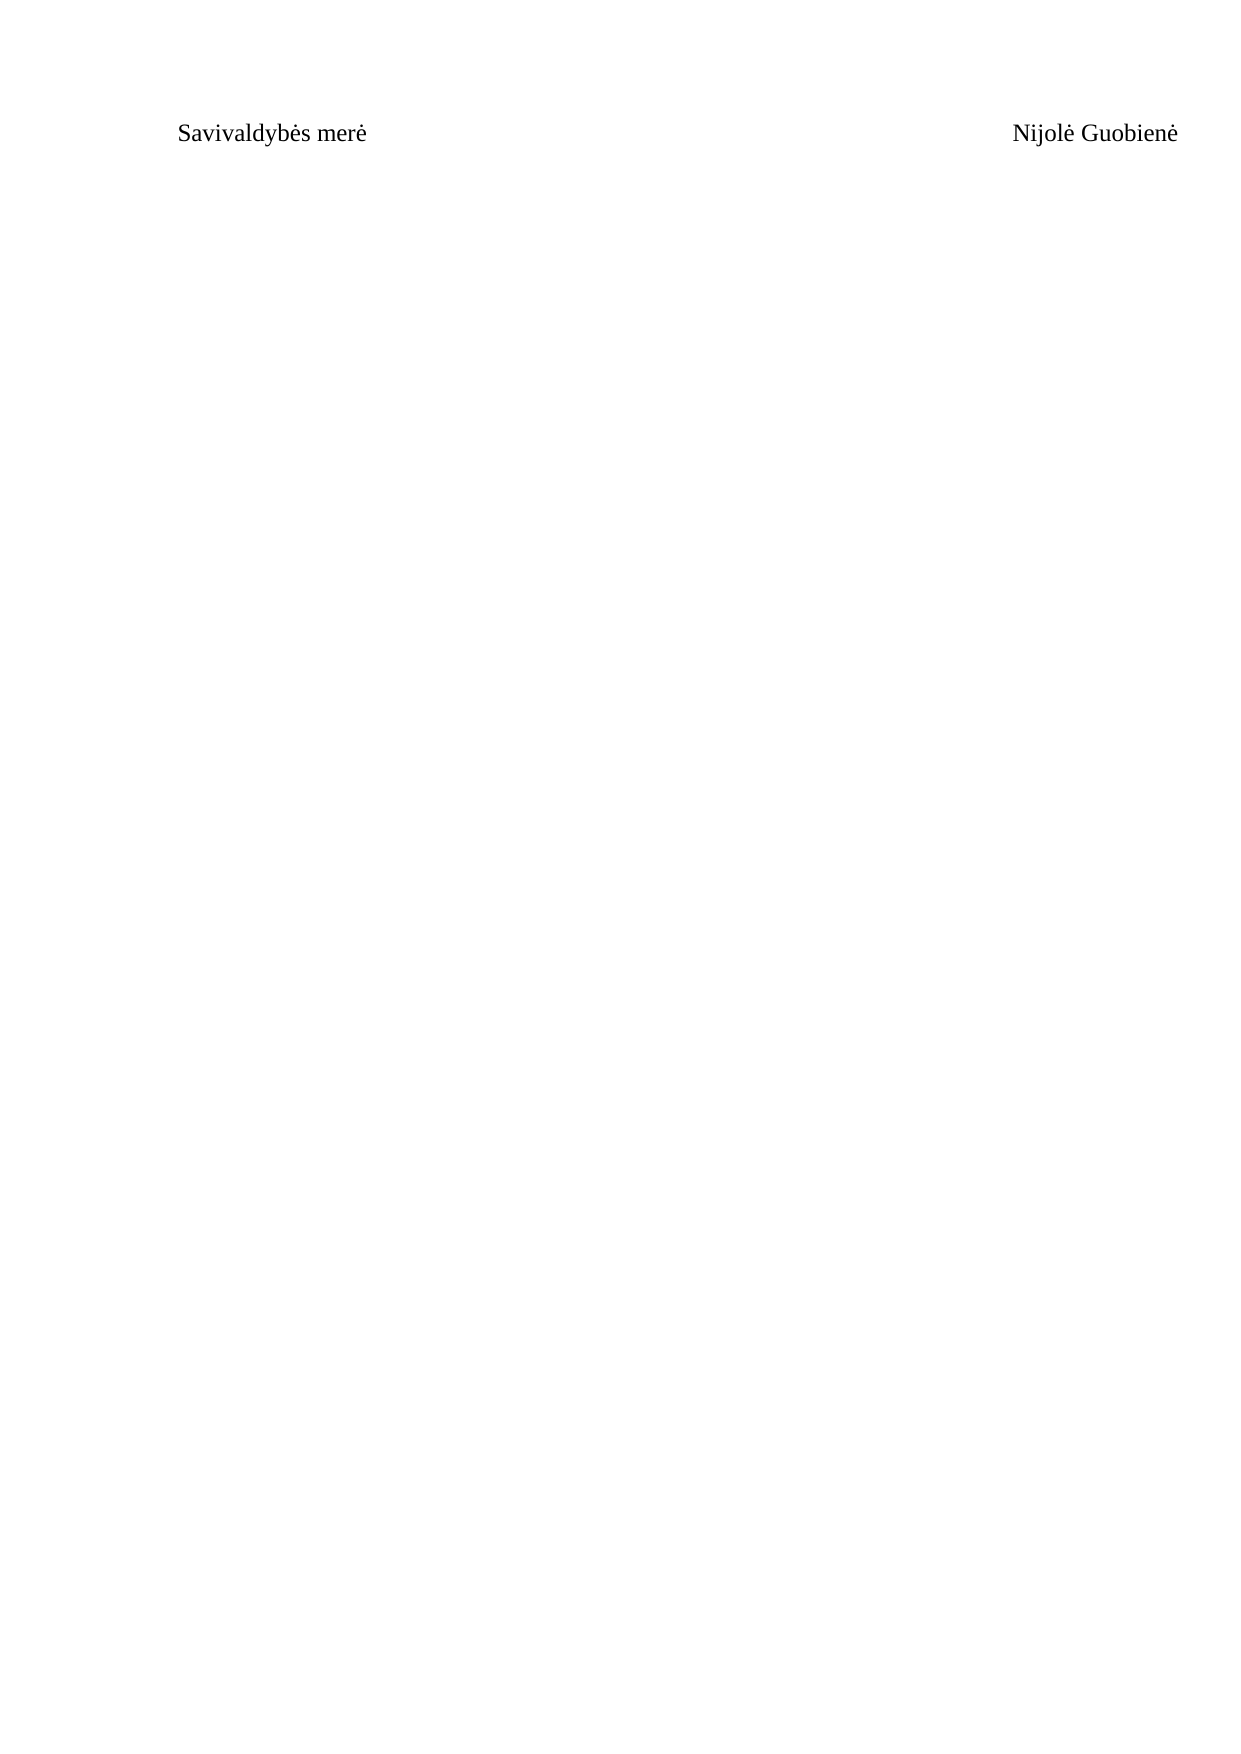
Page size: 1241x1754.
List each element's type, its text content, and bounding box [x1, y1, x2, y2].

text Savivaldybės merė Nijolė Guobienė [177, 118, 1181, 147]
